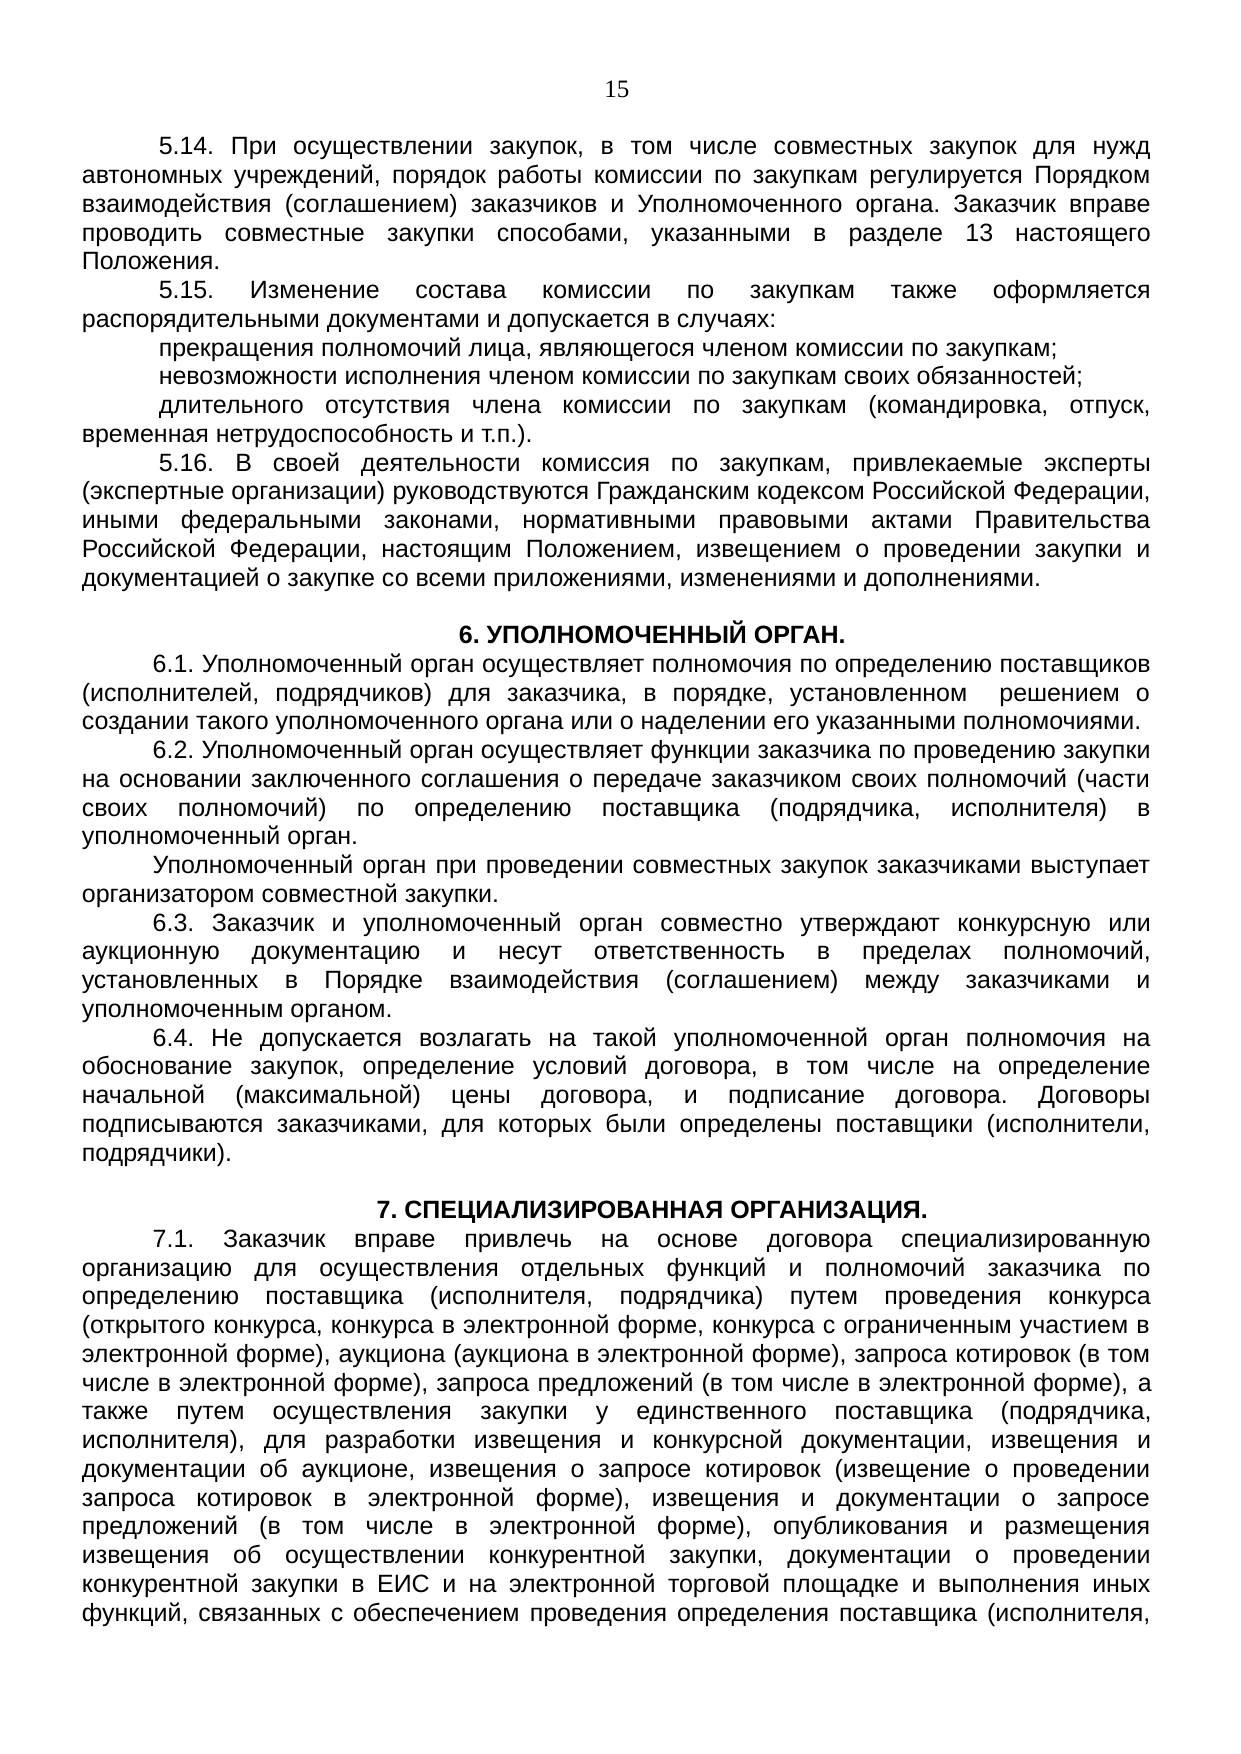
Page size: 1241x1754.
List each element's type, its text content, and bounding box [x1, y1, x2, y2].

text невозможности исполнения членом комиссии по закупкам своих обязанностей; [82, 361, 1152, 390]
text Уполномоченный орган при проведении совместных закупок заказчиками выступает организатором совместной закупки. [82, 850, 1152, 907]
text 5.14. При осуществлении закупок, в том числе совместных закупок для нужд автономных учреждений, порядок работы комиссии по закупкам регулируется Порядком взаимодействия (соглашением) заказчиков и Уполномоченного органа. Заказчик вправе проводить совместные закупки способами, указанными в разделе 13 настоящего Положения. [82, 131, 1152, 275]
text 5.15. Изменение состава комиссии по закупкам также оформляется распорядительными документами и допускается в случаях: [82, 275, 1152, 332]
text длительного отсутствия члена комиссии по закупкам (командировка, отпуск, временная нетрудоспособность и т.п.). [82, 390, 1152, 447]
text 6. УПОЛНОМОЧЕННЫЙ ОРГАН. [82, 620, 1152, 649]
text 6.2. Уполномоченный орган осуществляет функции заказчика по проведению закупки на основании заключенного соглашения о передаче заказчиком своих полномочий (части своих полномочий) по определению поставщика (подрядчика, исполнителя) в уполномоченный орган. [82, 735, 1152, 850]
text 6.1. Уполномоченный орган осуществляет полномочия по определению поставщиков (исполнителей, подрядчиков) для заказчика, в порядке, установленном решением о создании такого уполномоченного органа или о наделении его указанными полномочиями. [82, 649, 1152, 735]
text 5.16. В своей деятельности комиссия по закупкам, привлекаемые эксперты (экспертные организации) руководствуются Гражданским кодексом Российской Федерации, иными федеральными законами, нормативными правовыми актами Правительства Российской Федерации, настоящим Положением, извещением о проведении закупки и документацией о закупке со всеми приложениями, изменениями и дополнениями. [82, 447, 1152, 591]
text 6.3. Заказчик и уполномоченный орган совместно утверждают конкурсную или аукционную документацию и несут ответственность в пределах полномочий, установленных в Порядке взаимодействия (соглашением) между заказчиками и уполномоченным органом. [82, 907, 1152, 1022]
text 7. СПЕЦИАЛИЗИРОВАННАЯ ОРГАНИЗАЦИЯ. [82, 1195, 1152, 1224]
text 6.4. Не допускается возлагать на такой уполномоченной орган полномочия на обоснование закупок, определение условий договора, в том числе на определение начальной (максимальной) цены договора, и подписание договора. Договоры подписываются заказчиками, для которых были определены поставщики (исполнители, подрядчики). [82, 1022, 1152, 1166]
text прекращения полномочий лица, являющегося членом комиссии по закупкам; [82, 332, 1152, 361]
text 7.1. Заказчик вправе привлечь на основе договора специализированную организацию для осуществления отдельных функций и полномочий заказчика по определению поставщика (исполнителя, подрядчика) путем проведения конкурса (открытого конкурса, конкурса в электронной форме, конкурса с ограниченным участием в электронной форме), аукциона (аукциона в электронной форме), запроса котировок (в том числе в электронной форме), запроса предложений (в том числе в электронной форме), а также путем осуществления закупки у единственного поставщика (подрядчика, исполнителя), для разработки извещения и конкурсной документации, извещения и документации об аукционе, извещения о запросе котировок (извещение о проведении запроса котировок в электронной форме), извещения и документации о запросе предложений (в том числе в электронной форме), опубликования и размещения извещения об осуществлении конкурентной закупки, документации о проведении конкурентной закупки в ЕИС и на электронной торговой площадке и выполнения иных функций, связанных с обеспечением проведения определения поставщика (исполнителя, [82, 1224, 1152, 1626]
